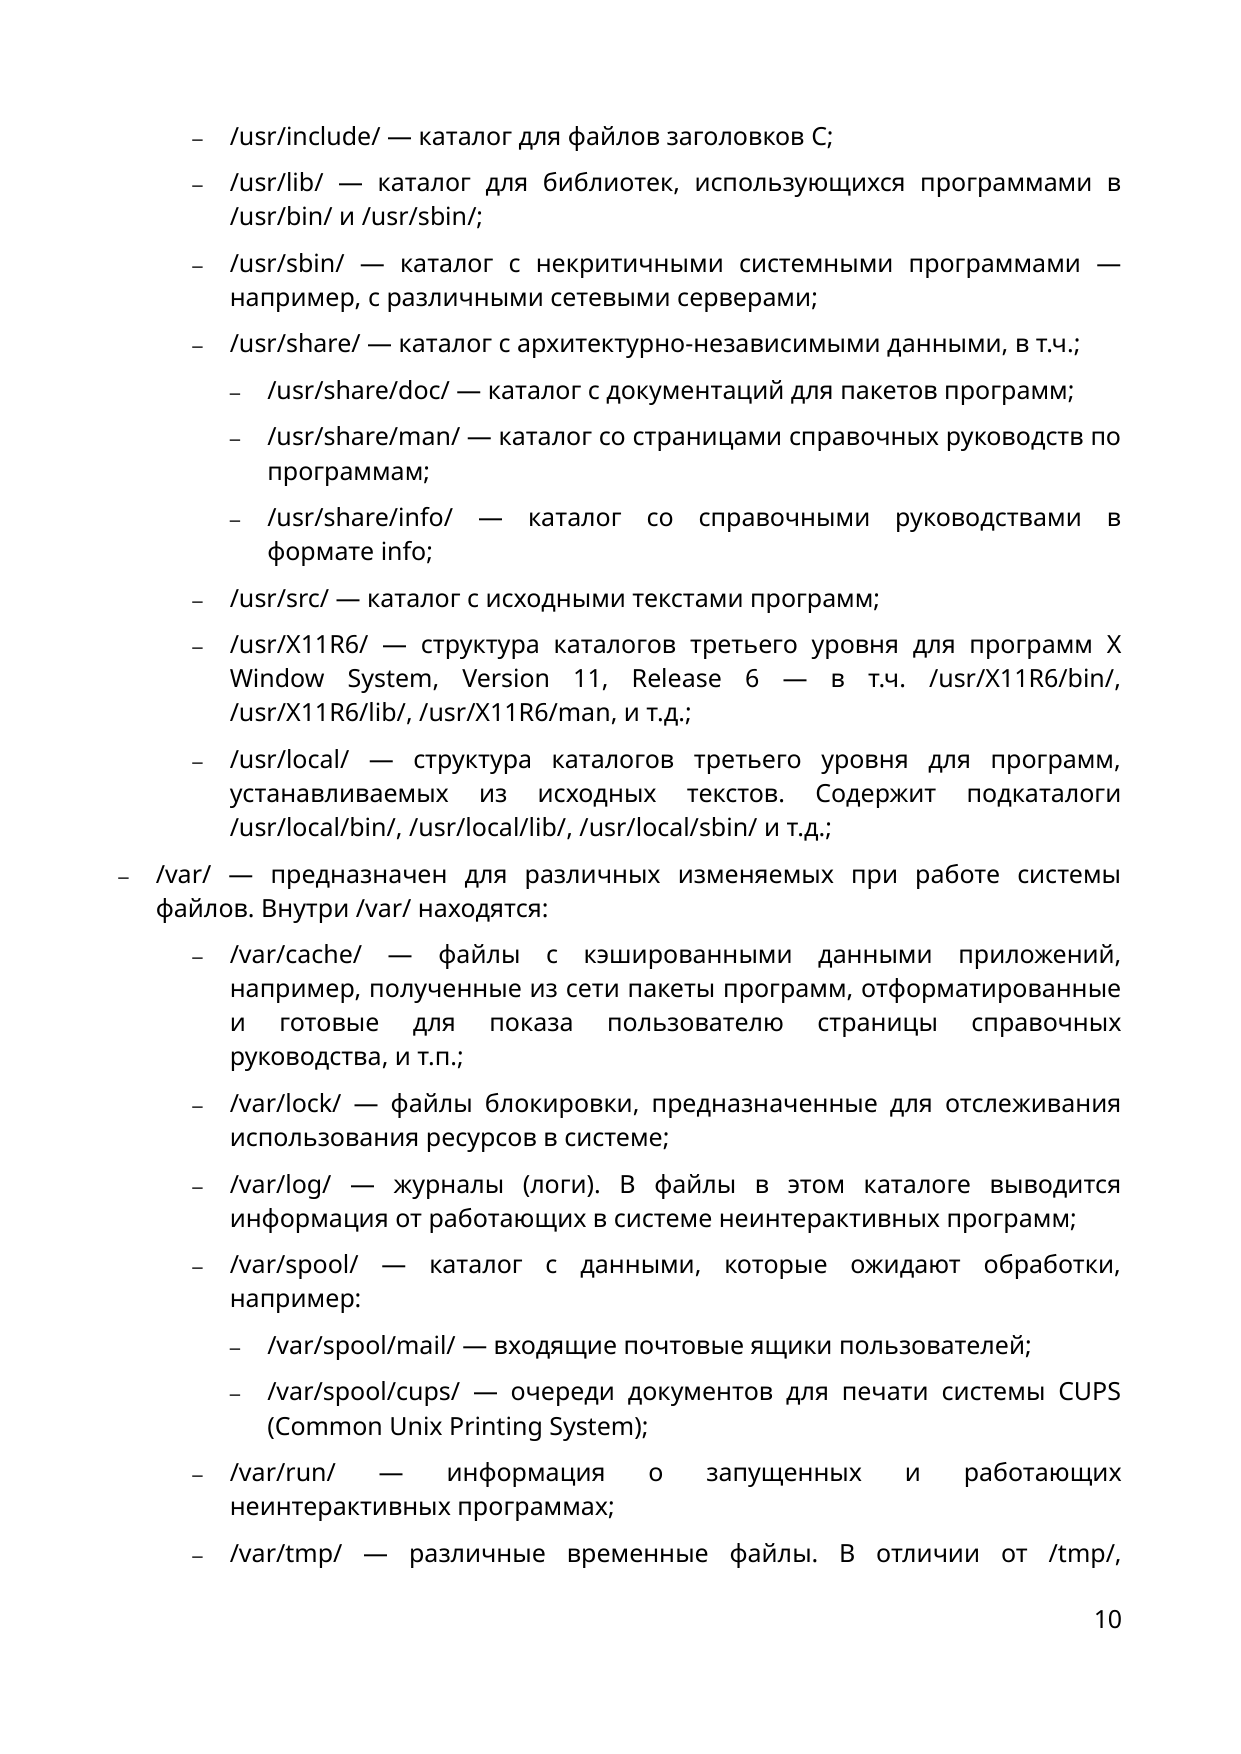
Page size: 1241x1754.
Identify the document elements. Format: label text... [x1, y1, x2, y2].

list /var/tmp/ — различные временные файлы. В отличии от /tmp/, [192, 1535, 1122, 1569]
list /usr/X11R6/ — структура каталогов третьего уровня для программ X Window System, Version 11, Release 6 — в т.ч. /usr/X11R6/bin/, /usr/X11R6/lib/, /usr/X11R6/man, и т.д.; [192, 627, 1122, 729]
list /var/spool/mail/ — входящие почтовые ящики пользователей; [229, 1327, 1122, 1362]
list /usr/sbin/ — каталог с некритичными системными программами — например, с различными сетевыми серверами; [192, 245, 1122, 313]
list /usr/lib/ — каталог для библиотек, использующихся программами в /usr/bin/ и /usr/sbin/; [192, 165, 1122, 233]
list /var/spool/cups/ — очереди документов для печати системы CUPS (Common Unix Printing System); [229, 1374, 1122, 1442]
list /usr/src/ — каталог с исходными текстами программ; [192, 580, 1122, 614]
list /usr/share/doc/ — каталог с документаций для пакетов программ; [229, 372, 1122, 407]
list /var/run/ — информация о запущенных и работающих неинтерактивных программах; [192, 1455, 1122, 1523]
list /var/spool/ — каталог с данными, которые ожидают обработки, например: [192, 1247, 1122, 1315]
list /usr/share/man/ — каталог со страницами справочных руководств по программам; [229, 419, 1122, 487]
list /var/cache/ — файлы с кэшированными данными приложений, например, полученные из сети пакеты программ, отформатированные и готовые для показа пользователю страницы справочных руководства, и т.п.; [192, 937, 1122, 1073]
list /var/log/ — журналы (логи). В файлы в этом каталоге выводится информация от работающих в системе неинтерактивных программ; [192, 1166, 1122, 1234]
list /usr/local/ — структура каталогов третьего уровня для программ, устанавливаемых из исходных текстов. Содержит подкаталоги /usr/local/bin/, /usr/local/lib/, /usr/local/sbin/ и т.д.; [192, 742, 1122, 844]
list /var/lock/ — файлы блокировки, предназначенные для отслеживания использования ресурсов в системе; [192, 1086, 1122, 1154]
list /usr/share/info/ — каталог со справочными руководствами в формате info; [229, 500, 1122, 568]
list /usr/include/ — каталог для файлов заголовков C; [192, 118, 1122, 152]
list /usr/share/ — каталог с архитектурно-независимыми данными, в т.ч.; [192, 326, 1122, 360]
list /var/ — предназначен для различных изменяемых при работе системы файлов. Внутри /var/ находятся: [118, 856, 1122, 924]
